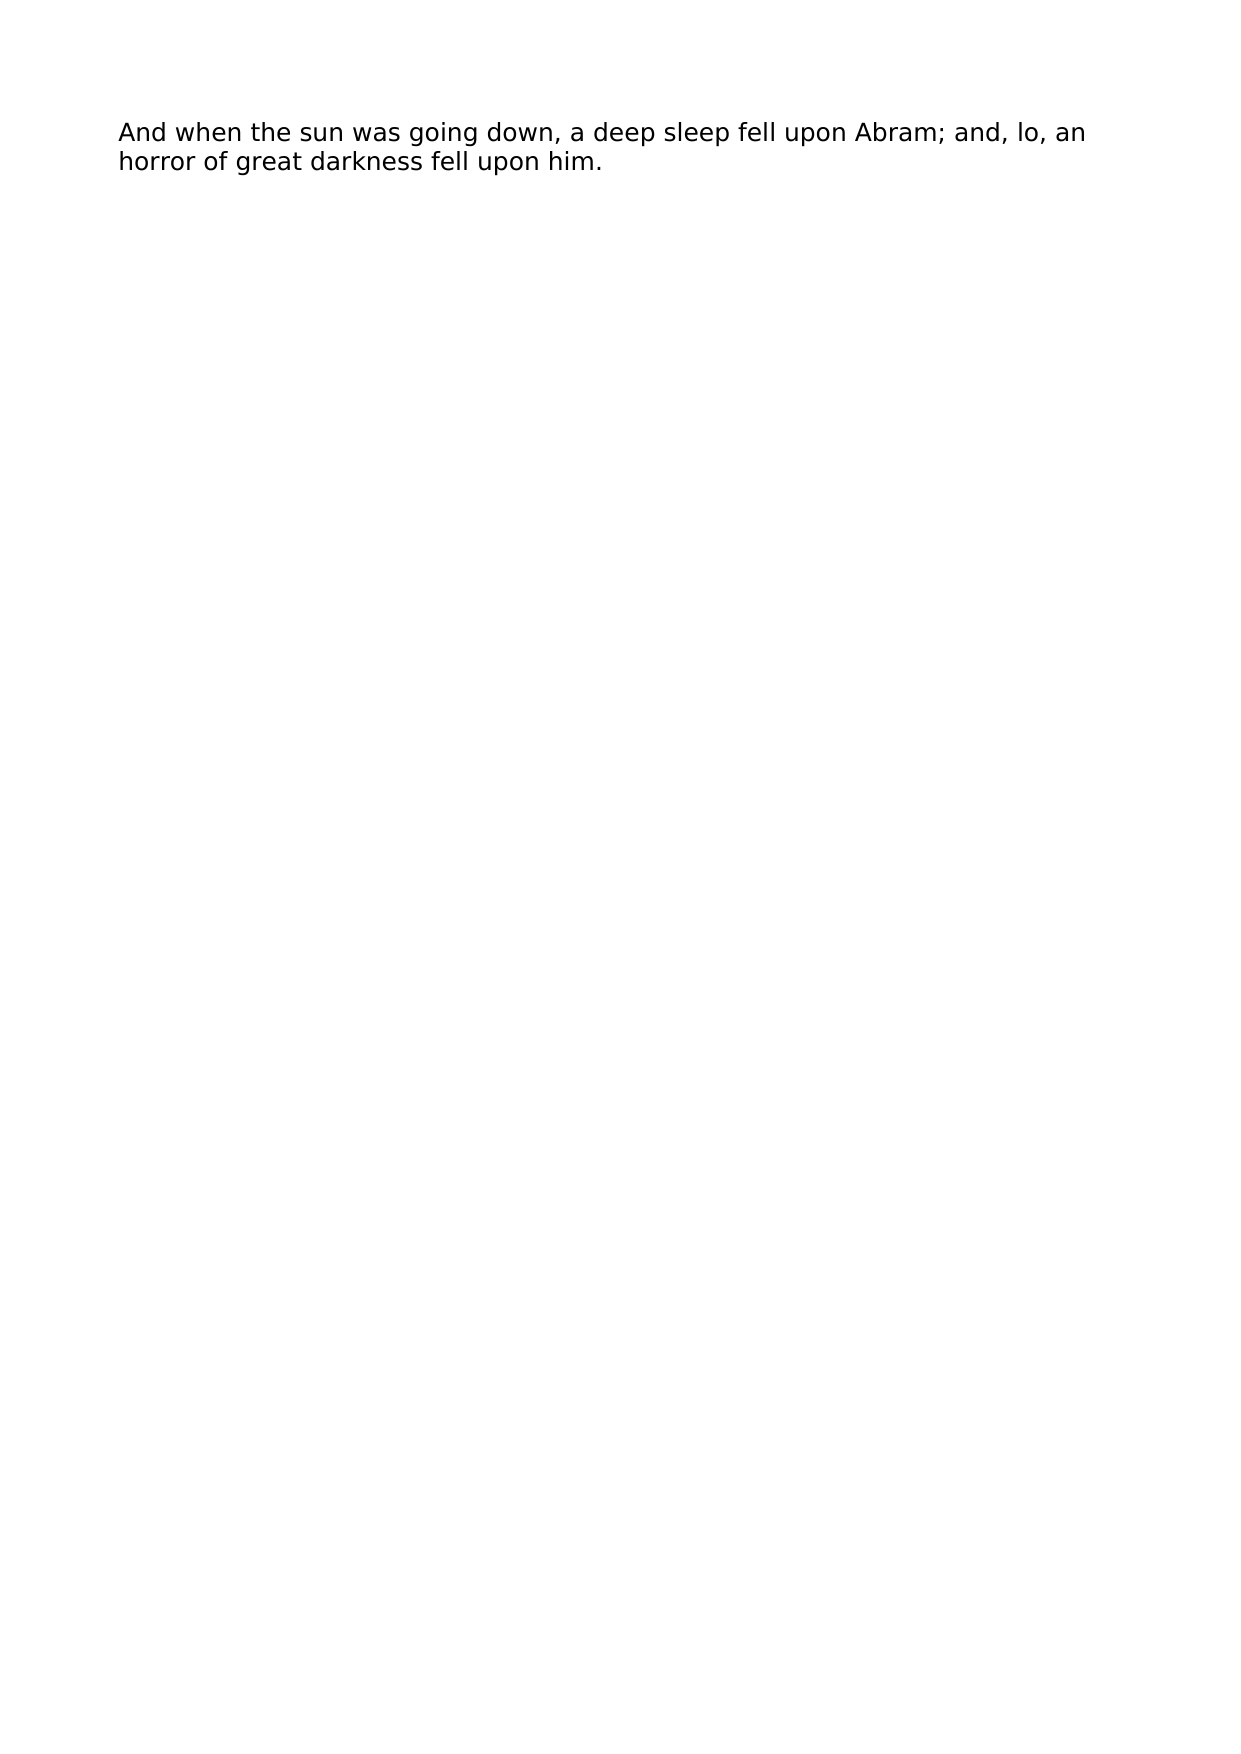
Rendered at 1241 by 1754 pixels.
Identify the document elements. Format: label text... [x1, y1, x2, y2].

text And when the sun was going down, a deep sleep fell upon Abram; and, lo, an horror of great darkness fell upon him. [118, 118, 1122, 176]
